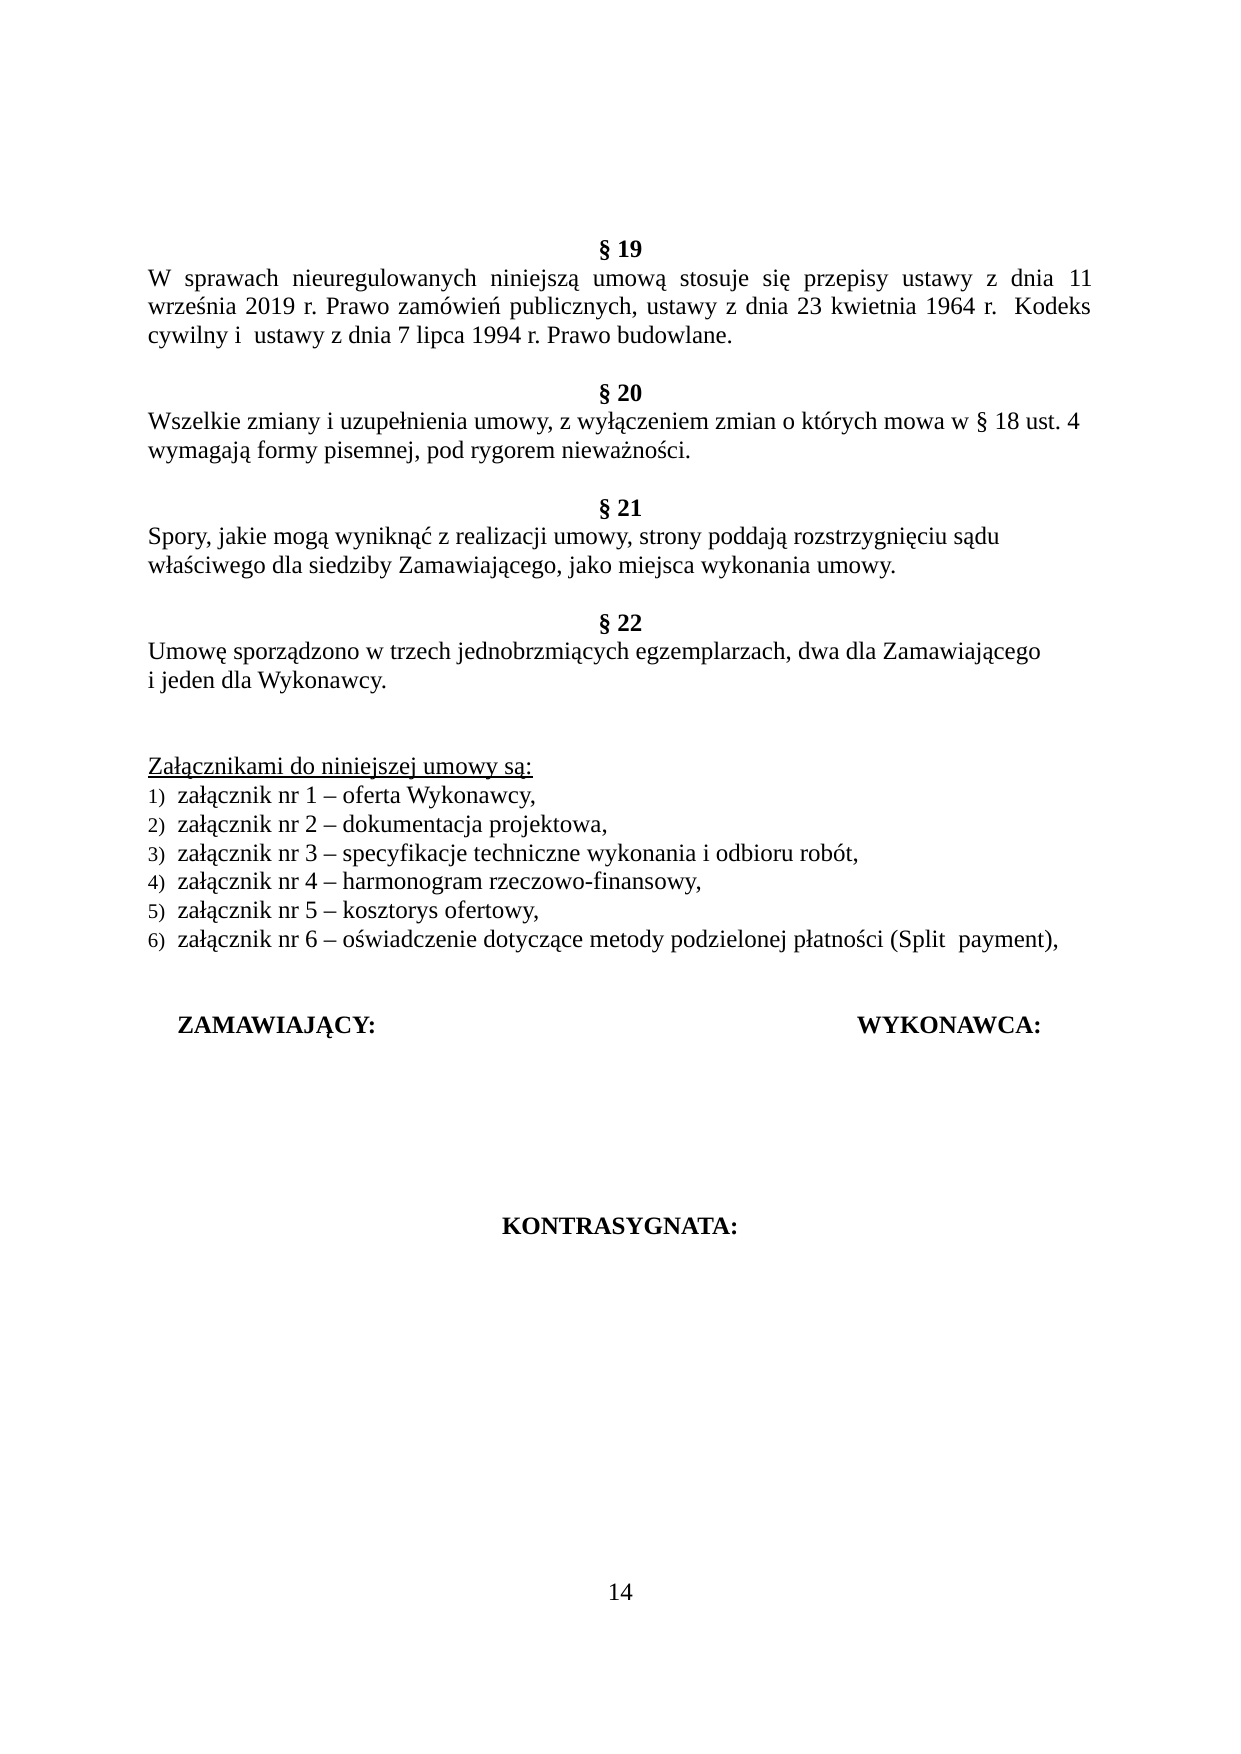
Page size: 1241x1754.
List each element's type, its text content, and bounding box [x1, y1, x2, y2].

text § 21 [148, 493, 1093, 521]
list W sprawach nieuregulowanych niniejszą umową stosuje się przepisy ustawy z dnia 11 września 2019 r. Prawo zamówień publicznych, ustawy z dnia 23 kwietnia 1964 r. Kodeks cywilny i ustawy z dnia 7 lipca 1994 r. Prawo budowlane. [148, 263, 1093, 349]
text Spory, jakie mogą wyniknąć z realizacji umowy, strony poddają rozstrzygnięciu sądu właściwego dla siedziby Zamawiającego, jako miejsca wykonania umowy. [148, 521, 1093, 579]
list załącznik nr 3 – specyfikacje techniczne wykonania i odbioru robót, [148, 838, 1093, 866]
text KONTRASYGNATA: [148, 1211, 1093, 1240]
text § 19 [148, 234, 1093, 263]
text Wszelkie zmiany i uzupełnienia umowy, z wyłączeniem zmian o których mowa w § 18 ust. 4 wymagają formy pisemnej, pod rygorem nieważności. [148, 406, 1093, 464]
list załącznik nr 2 – dokumentacja projektowa, [148, 809, 1093, 838]
list załącznik nr 6 – oświadczenie dotyczące metody podzielonej płatności (Split payment), [148, 924, 1093, 953]
text Umowę sporządzono w trzech jednobrzmiących egzemplarzach, dwa dla Zamawiającego i jeden dla Wykonawcy. [148, 636, 1093, 694]
list załącznik nr 4 – harmonogram rzeczowo-finansowy, [148, 866, 1093, 895]
text ZAMAWIAJĄCY: WYKONAWCA: [148, 1010, 1093, 1068]
text § 22 [148, 608, 1093, 636]
list załącznik nr 1 – oferta Wykonawcy, [148, 780, 1093, 809]
text Załącznikami do niniejszej umowy są: [148, 751, 1093, 780]
text § 20 [148, 378, 1093, 406]
list załącznik nr 5 – kosztorys ofertowy, [148, 895, 1093, 924]
